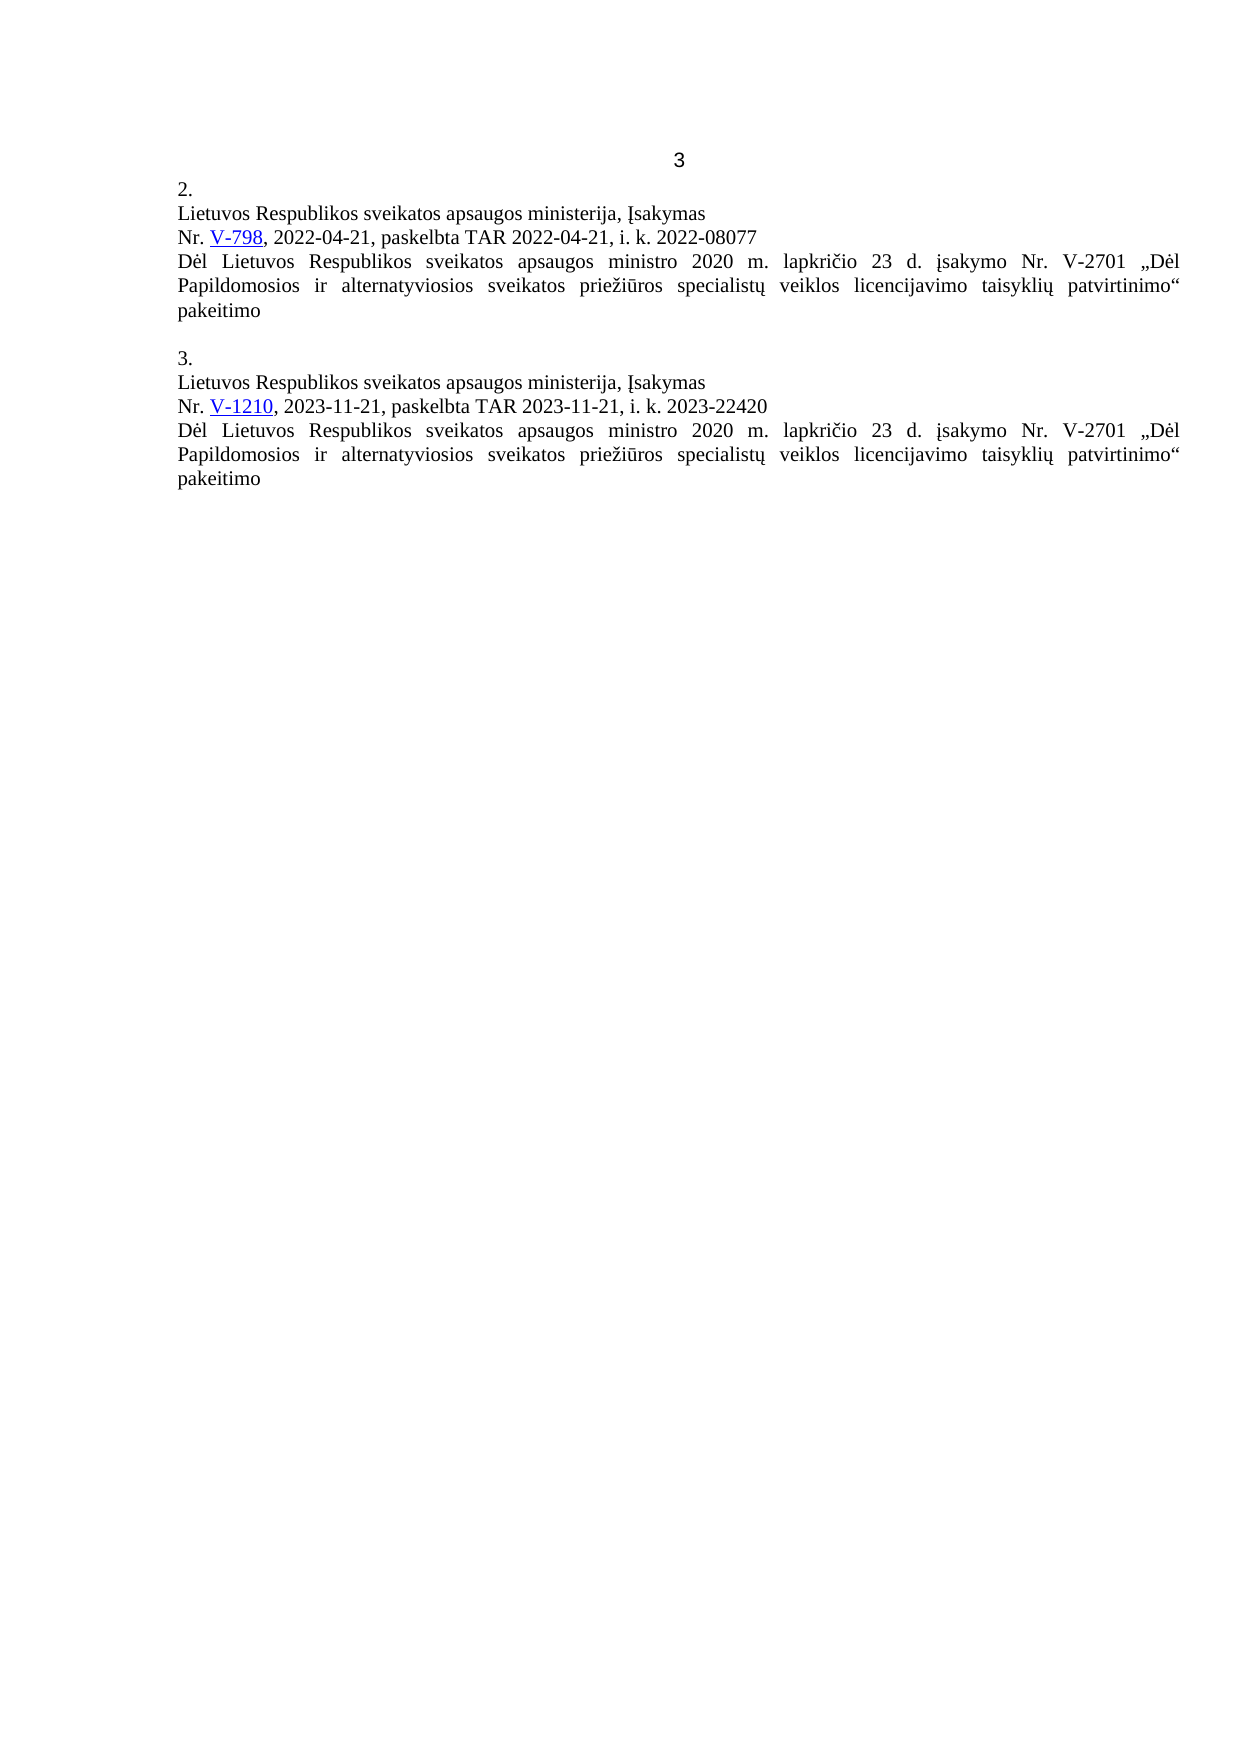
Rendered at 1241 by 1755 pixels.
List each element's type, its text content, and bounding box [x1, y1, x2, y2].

text 2. [177, 177, 1181, 201]
text Lietuvos Respublikos sveikatos apsaugos ministerija, Įsakymas [177, 201, 1181, 225]
text Lietuvos Respublikos sveikatos apsaugos ministerija, Įsakymas [177, 370, 1181, 394]
text Dėl Lietuvos Respublikos sveikatos apsaugos ministro 2020 m. lapkričio 23 d. įsakymo Nr. V-2701 „Dėl Papildomosios ir alternatyviosios sveikatos priežiūros specialistų veiklos licencijavimo taisyklių patvirtinimo“ pakeitimo [177, 249, 1181, 322]
text Dėl Lietuvos Respublikos sveikatos apsaugos ministro 2020 m. lapkričio 23 d. įsakymo Nr. V-2701 „Dėl Papildomosios ir alternatyviosios sveikatos priežiūros specialistų veiklos licencijavimo taisyklių patvirtinimo“ pakeitimo [177, 418, 1181, 490]
text Nr. V-1210, 2023-11-21, paskelbta TAR 2023-11-21, i. k. 2023-22420 [177, 394, 1181, 418]
text Nr. V-798, 2022-04-21, paskelbta TAR 2022-04-21, i. k. 2022-08077 [177, 225, 1181, 249]
text 3. [177, 346, 1181, 370]
